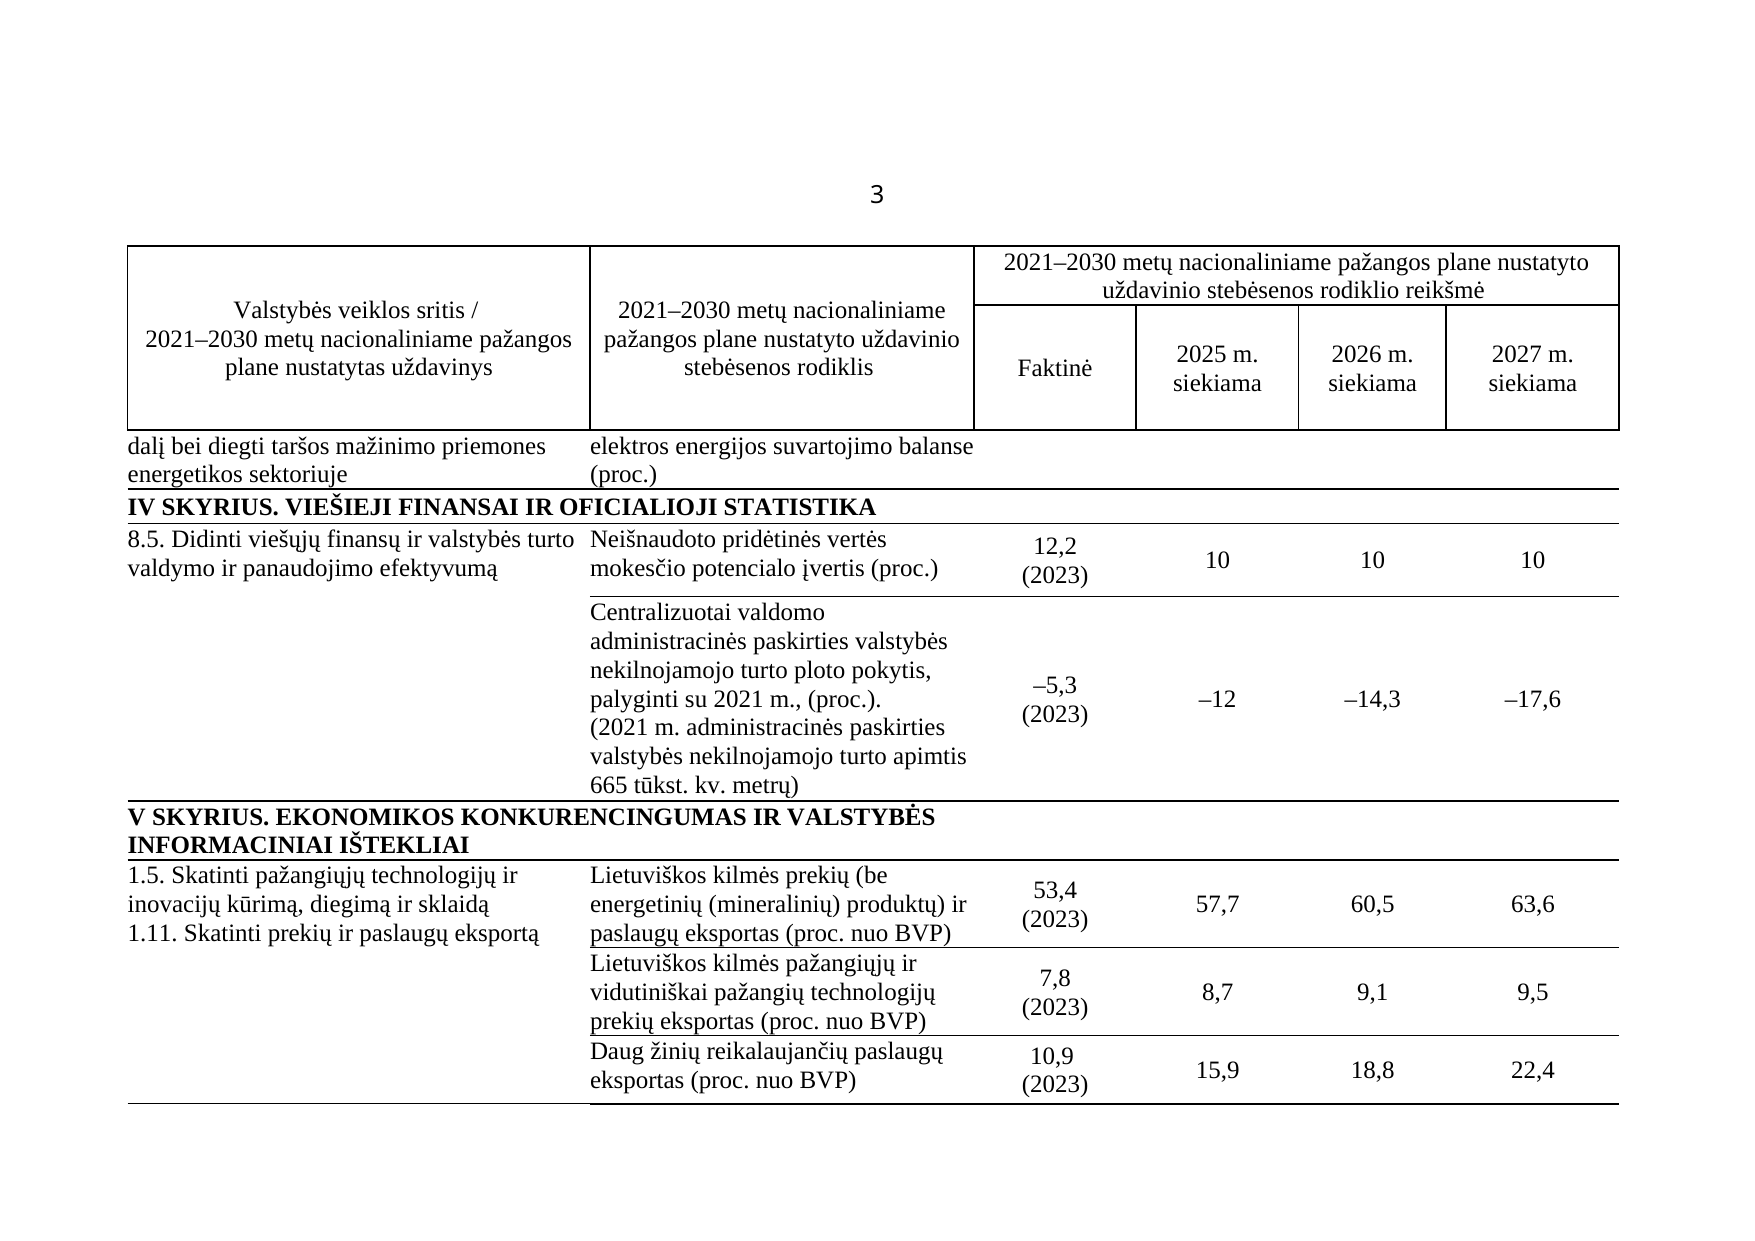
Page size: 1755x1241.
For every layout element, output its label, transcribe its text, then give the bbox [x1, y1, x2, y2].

table_cell V SKYRIUS. EKONOMIKOS KONKURENCINGUMAS IR VALSTYBĖS INFORMACINIAI IŠTEKLIAI [128, 802, 974, 859]
table_cell [1446, 431, 1619, 488]
table_cell 8.5. Didinti viešųjų finansų ir valstybės turto valdymo ir panaudojimo efektyvumą [128, 524, 590, 800]
table_cell [1299, 431, 1446, 488]
table_cell 53,4 (2023) [974, 861, 1136, 947]
table_cell [1446, 490, 1619, 522]
table_cell [974, 802, 1136, 859]
table_cell 2027 m. siekiama [1447, 306, 1618, 429]
table_header 2021–2030 metų nacionaliniame pažangos plane nustatyto uždavinio stebėsenos rodiklis [591, 247, 973, 429]
table_cell 60,5 [1299, 861, 1446, 947]
table_cell Lietuviškos kilmės prekių (be energetinių (mineralinių) produktų) ir paslaugų eksportas (proc. nuo BVP) [590, 861, 974, 947]
table_cell –17,6 [1446, 597, 1619, 800]
table_cell –14,3 [1299, 597, 1446, 800]
table_cell 63,6 [1446, 861, 1619, 947]
table_cell 2026 m. siekiama [1299, 306, 1445, 429]
table_cell [1136, 431, 1298, 488]
table_header 2021–2030 metų nacionaliniame pažangos plane nustatyto uždavinio stebėsenos rodiklio reikšmė [975, 247, 1618, 304]
table_cell [974, 431, 1136, 488]
table_cell 10,9 (2023) [974, 1036, 1136, 1103]
table_cell Lietuviškos kilmės pažangiųjų ir vidutiniškai pažangių technologijų prekių eksportas (proc. nuo BVP) [590, 948, 974, 1035]
table_cell 1.5. Skatinti pažangiųjų technologijų ir inovacijų kūrimą, diegimą ir sklaidą 1.11. Skatinti prekių ir paslaugų eksportą [128, 861, 590, 1103]
table_cell –12 [1136, 597, 1298, 800]
table_cell Faktinė [975, 306, 1135, 429]
table_cell [1446, 802, 1619, 859]
table_cell [1299, 802, 1446, 859]
table_cell 9,5 [1446, 948, 1619, 1035]
table_cell 18,8 [1299, 1036, 1446, 1103]
table_cell dalį bei diegti taršos mažinimo priemones energetikos sektoriuje [128, 431, 590, 488]
table_cell 10 [1446, 524, 1619, 596]
table_cell 9,1 [1299, 948, 1446, 1035]
table_cell 7,8 (2023) [974, 948, 1136, 1035]
table_cell 2025 m. siekiama [1137, 306, 1298, 429]
table_cell [1299, 490, 1446, 522]
table_cell [1136, 802, 1298, 859]
table_cell Centralizuotai valdomo administracinės paskirties valstybės nekilnojamojo turto ploto pokytis, palyginti su 2021 m., (proc.). (2021 m. administracinės paskirties valstybės nekilnojamojo turto apimtis 665 tūkst. kv. metrų) [590, 597, 974, 800]
table_cell 22,4 [1446, 1036, 1619, 1103]
table_cell 15,9 [1136, 1036, 1298, 1103]
table_cell elektros energijos suvartojimo balanse (proc.) [590, 431, 974, 488]
table_cell Neišnaudoto pridėtinės vertės mokesčio potencialo įvertis (proc.) [590, 524, 974, 596]
table_cell IV SKYRIUS. VIEŠIEJI FINANSAI IR OFICIALIOJI STATISTIKA [128, 490, 974, 522]
table_cell [974, 490, 1136, 522]
table_header Valstybės veiklos sritis / 2021–2030 metų nacionaliniame pažangos plane nustatytas uždavinys [128, 247, 589, 429]
table_cell 12,2 (2023) [974, 524, 1136, 596]
table_cell 10 [1299, 524, 1446, 596]
table_cell Daug žinių reikalaujančių paslaugų eksportas (proc. nuo BVP) [590, 1036, 974, 1103]
table_cell 57,7 [1136, 861, 1298, 947]
table_cell –5,3 (2023) [974, 597, 1136, 800]
table_cell [1136, 490, 1298, 522]
table_cell 10 [1136, 524, 1298, 596]
table_cell 8,7 [1136, 948, 1298, 1035]
